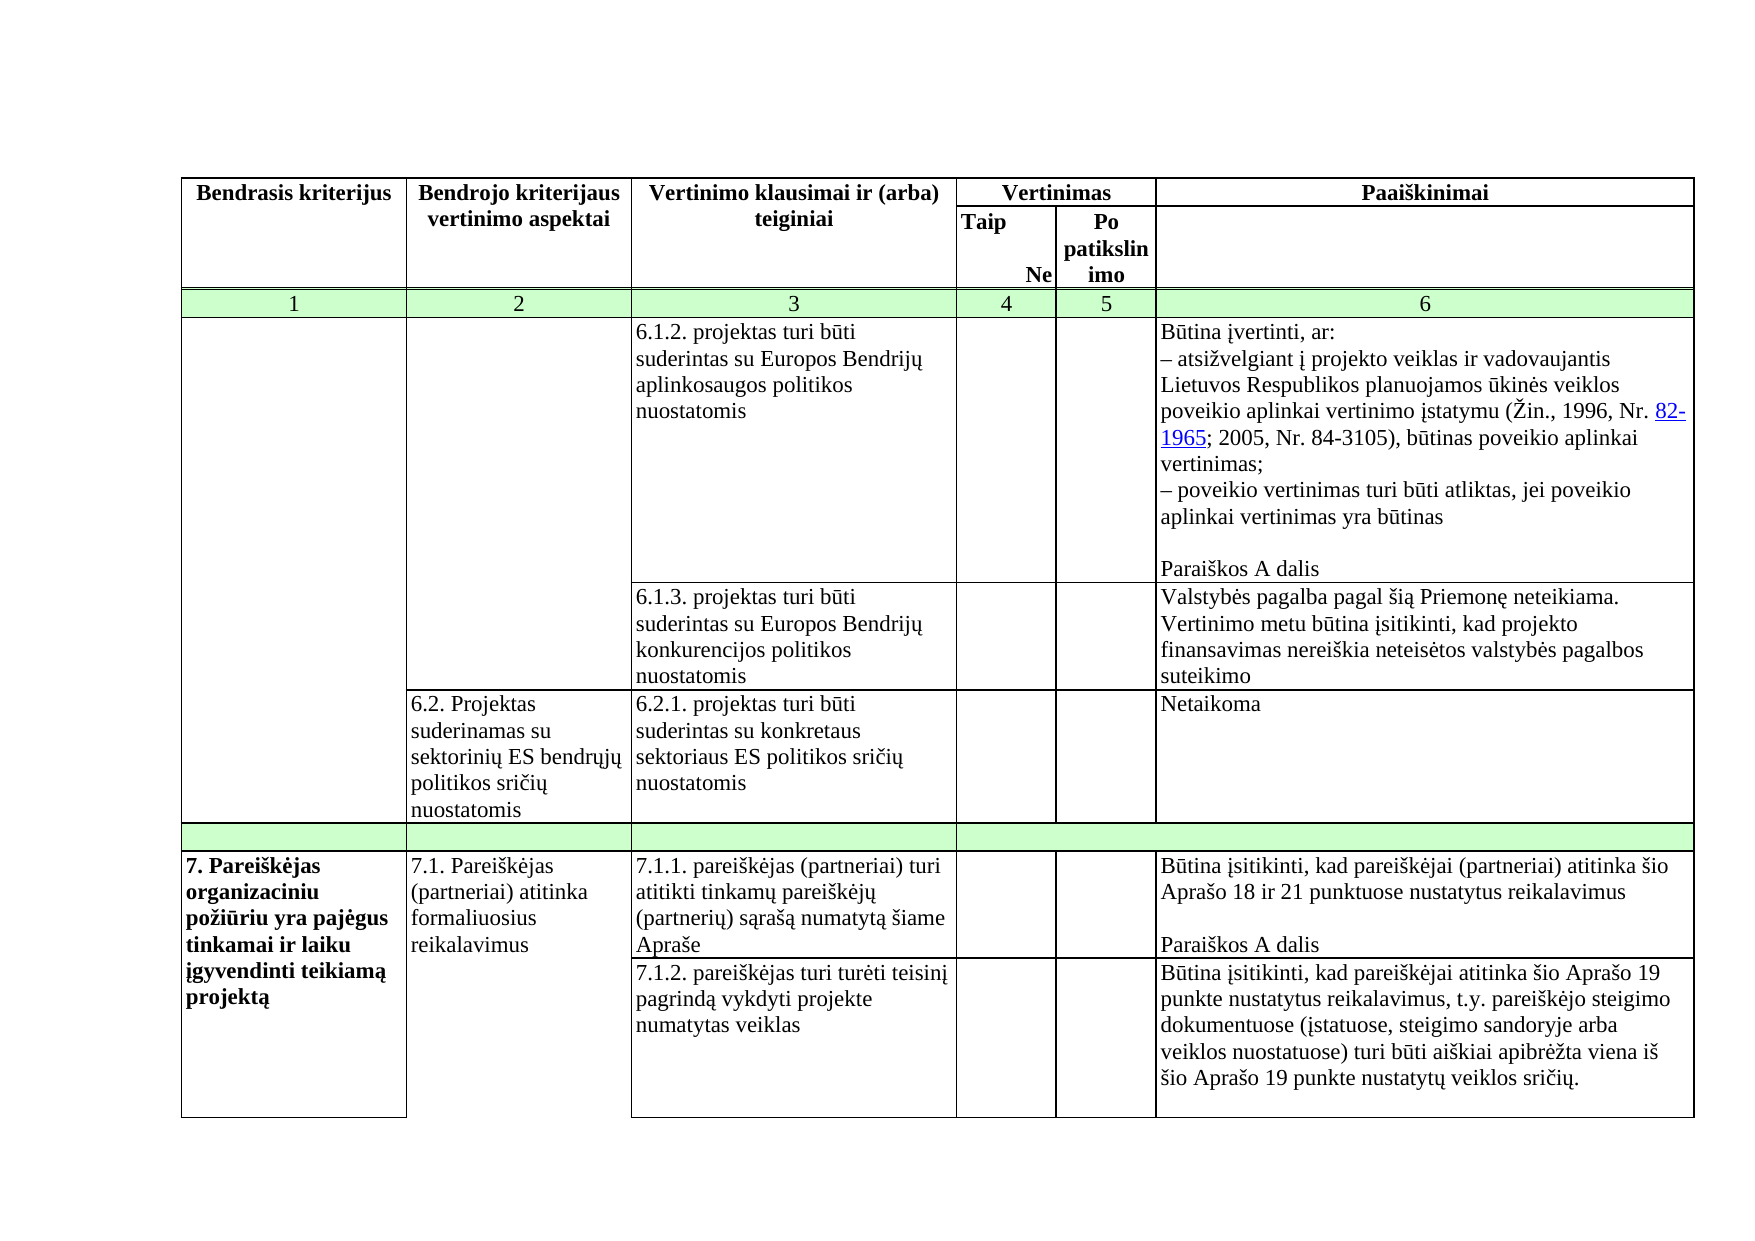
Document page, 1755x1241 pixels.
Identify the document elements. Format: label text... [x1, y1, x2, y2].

table_cell Būtina įvertinti, ar: – atsižvelgiant į projekto veiklas ir vadovaujantis Lietuvos Respublikos planuojamos ūkinės veiklos poveikio aplinkai vertinimo įstatymu (Žin., 1996, Nr. 82-1965; 2005, Nr. 84-3105), būtinas poveikio aplinkai vertinimas; – poveikio vertinimas turi būti atliktas, jei poveikio aplinkai vertinimas yra būtinas Paraiškos A dalis [1157, 318, 1693, 582]
table_cell 7.1.1. pareiškėjas (partneriai) turi atitikti tinkamų pareiškėjų (partnerių) sąrašą numatytą šiame Apraše [632, 852, 956, 957]
table_cell [182, 824, 406, 850]
table_cell 6.2. Projektas suderinamas su sektorinių ES bendrųjų politikos sričių nuostatomis [407, 691, 631, 822]
table_cell 7.1. Pareiškėjas (partneriai) atitinka formaliuosius reikalavimus [407, 852, 631, 1117]
table_cell [957, 691, 1055, 822]
table_cell [957, 959, 1055, 1117]
table_cell Būtina įsitikinti, kad pareiškėjai atitinka šio Aprašo 19 punkte nustatytus reikalavimus, t.y. pareiškėjo steigimo dokumentuose (įstatuose, steigimo sandoryje arba veiklos nuostatuose) turi būti aiškiai apibrėžta viena iš šio Aprašo 19 punkte nustatytų veiklos sričių. [1157, 959, 1693, 1117]
table_cell [407, 824, 631, 850]
table_cell [957, 583, 1055, 689]
table_cell 6.1.3. projektas turi būti suderintas su Europos Bendrijų konkurencijos politikos nuostatomis [632, 583, 956, 689]
table_cell 3 [632, 290, 956, 317]
table_cell 2 [407, 290, 631, 317]
table_cell [1057, 318, 1155, 582]
table_cell [407, 318, 631, 689]
table_cell [957, 824, 1693, 850]
table_cell [957, 318, 1055, 582]
table_cell Po patikslinimo [1057, 207, 1155, 287]
table_cell [1057, 959, 1155, 1117]
table_header Bendrasis kriterijus [182, 179, 406, 287]
table_header Vertinimas [957, 179, 1155, 205]
table_cell 4 [957, 290, 1055, 317]
table_header Paaiškinimai [1157, 179, 1693, 205]
table_cell 5 [1057, 290, 1155, 317]
table_cell [632, 824, 956, 850]
table_cell Būtina įsitikinti, kad pareiškėjai (partneriai) atitinka šio Aprašo 18 ir 21 punktuose nustatytus reikalavimus Paraiškos A dalis [1157, 852, 1693, 957]
table_cell [1057, 691, 1155, 822]
table_cell Netaikoma [1157, 691, 1693, 822]
table_cell [1057, 852, 1155, 957]
table_cell 1 [182, 290, 406, 317]
table_cell 6 [1157, 290, 1693, 317]
table_cell [1057, 583, 1155, 689]
table_cell [182, 318, 406, 822]
table_header Bendrojo kriterijaus vertinimo aspektai [407, 179, 631, 287]
table_cell Taip Ne [957, 207, 1055, 287]
table_cell 7. Pareiškėjas organizaciniu požiūriu yra pajėgus tinkamai ir laiku įgyvendinti teikiamą projektą [182, 852, 406, 1117]
table_cell [957, 852, 1055, 957]
table_cell 6.1.2. projektas turi būti suderintas su Europos Bendrijų aplinkosaugos politikos nuostatomis [632, 318, 956, 582]
table_header Vertinimo klausimai ir (arba) teiginiai [632, 179, 956, 287]
table_cell [1157, 207, 1693, 287]
table_cell 7.1.2. pareiškėjas turi turėti teisinį pagrindą vykdyti projekte numatytas veiklas [632, 959, 956, 1117]
table_cell Valstybės pagalba pagal šią Priemonę neteikiama. Vertinimo metu būtina įsitikinti, kad projekto finansavimas nereiškia neteisėtos valstybės pagalbos suteikimo [1157, 583, 1693, 689]
table_cell 6.2.1. projektas turi būti suderintas su konkretaus sektoriaus ES politikos sričių nuostatomis [632, 691, 956, 822]
